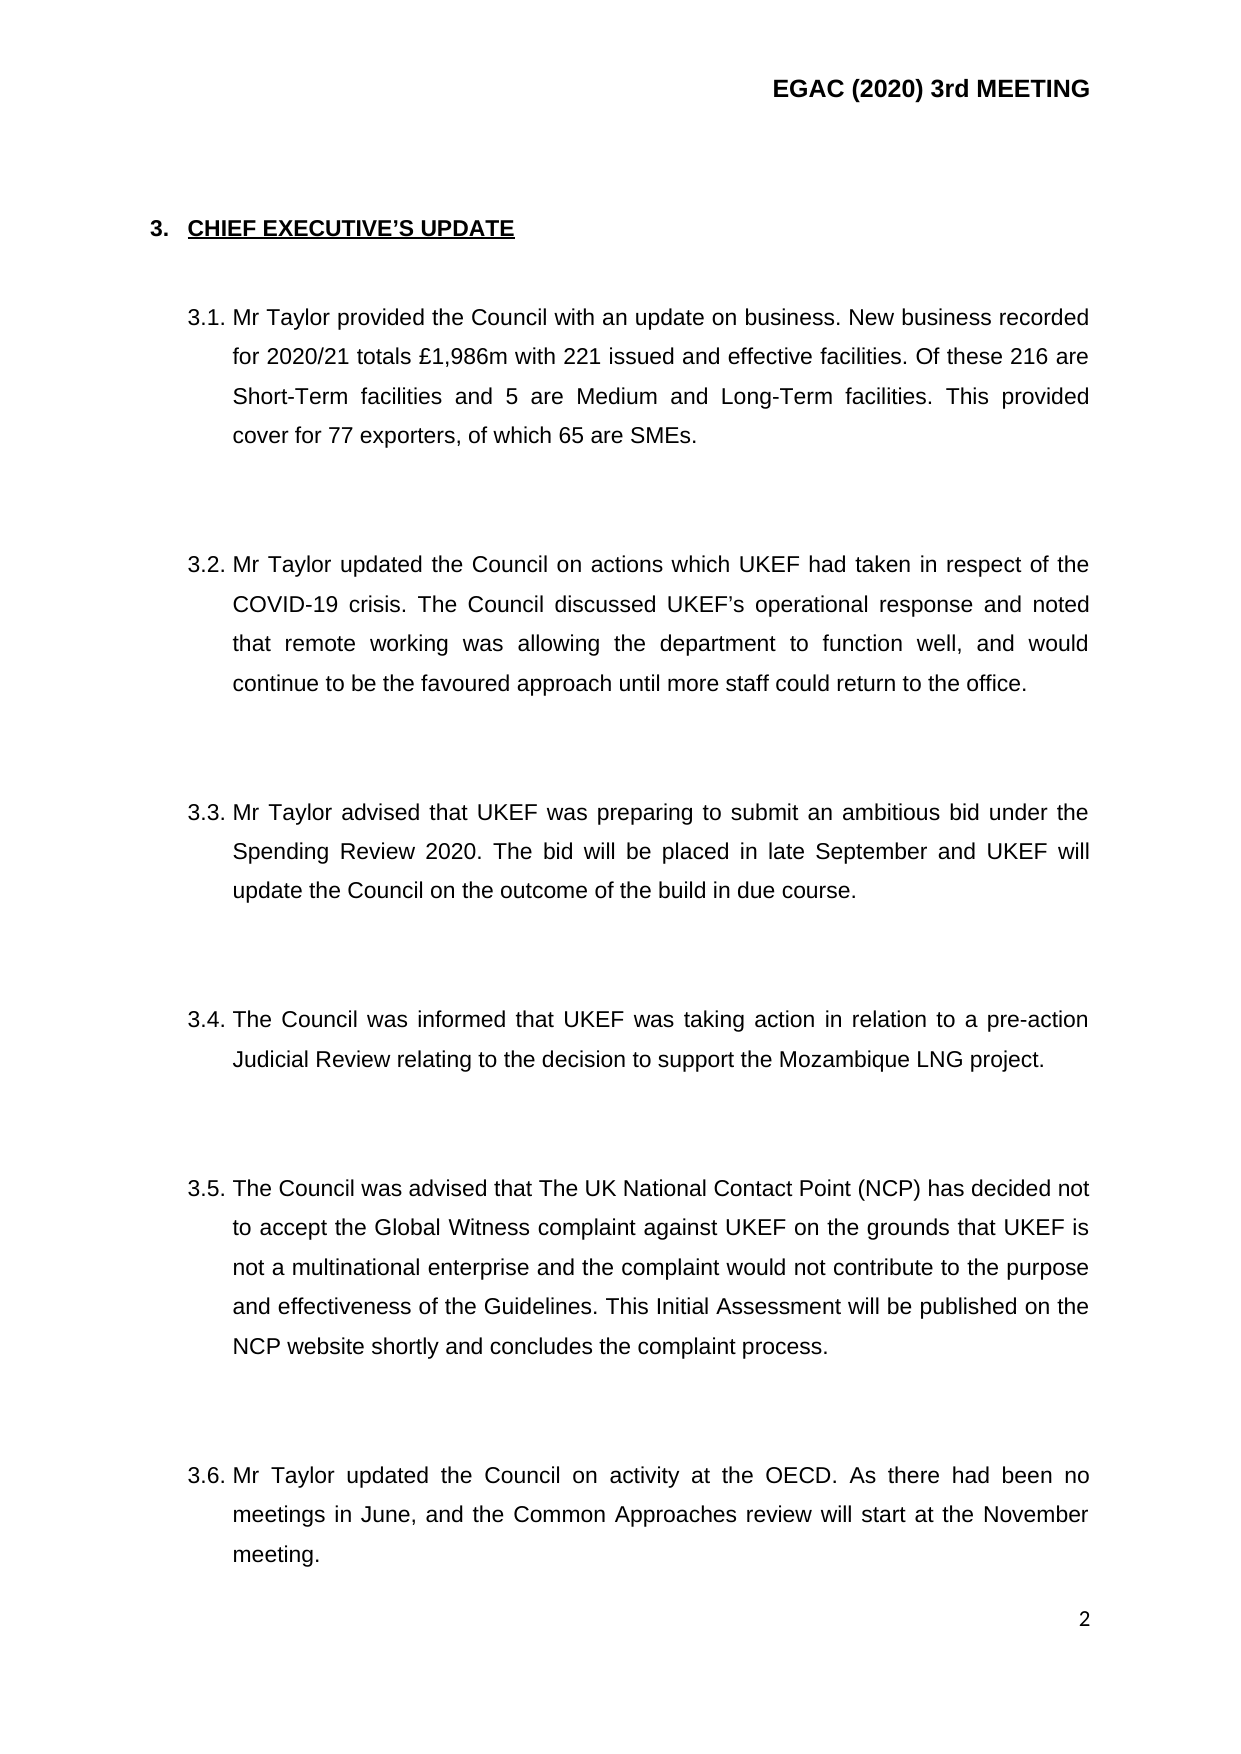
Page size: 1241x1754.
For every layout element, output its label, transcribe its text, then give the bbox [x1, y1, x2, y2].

list The Council was informed that UKEF was taking action in relation to a pre-action Judicial Review relating to the decision to support the Mozambique LNG project. [187, 1006, 1090, 1072]
list Mr Taylor updated the Council on actions which UKEF had taken in respect of the COVID-19 crisis. The Council discussed UKEF’s operational response and noted that remote working was allowing the department to function well, and would continue to be the favoured approach until more staff could return to the office. [187, 551, 1090, 696]
list Mr Taylor updated the Council on activity at the OECD. As there had been no meetings in June, and the Common Approaches review will start at the November meeting. [187, 1462, 1090, 1567]
list CHIEF EXECUTIVE’S UPDATE [150, 214, 1090, 241]
list The Council was advised that The UK National Contact Point (NCP) has decided not to accept the Global Witness complaint against UKEF on the grounds that UKEF is not a multinational enterprise and the complaint would not contribute to the purpose and effectiveness of the Guidelines. This Initial Assessment will be published on the NCP website shortly and concludes the complaint process. [187, 1175, 1090, 1359]
list Mr Taylor provided the Council with an update on business. New business recorded for 2020/21 totals £1,986m with 221 issued and effective facilities. Of these 216 are Short-Term facilities and 5 are Medium and Long-Term facilities. This provided cover for 77 exporters, of which 65 are SMEs. [187, 304, 1090, 448]
list Mr Taylor advised that UKEF was preparing to submit an ambitious bid under the Spending Review 2020. The bid will be placed in late September and UKEF will update the Council on the outcome of the build in due course. [187, 798, 1090, 904]
